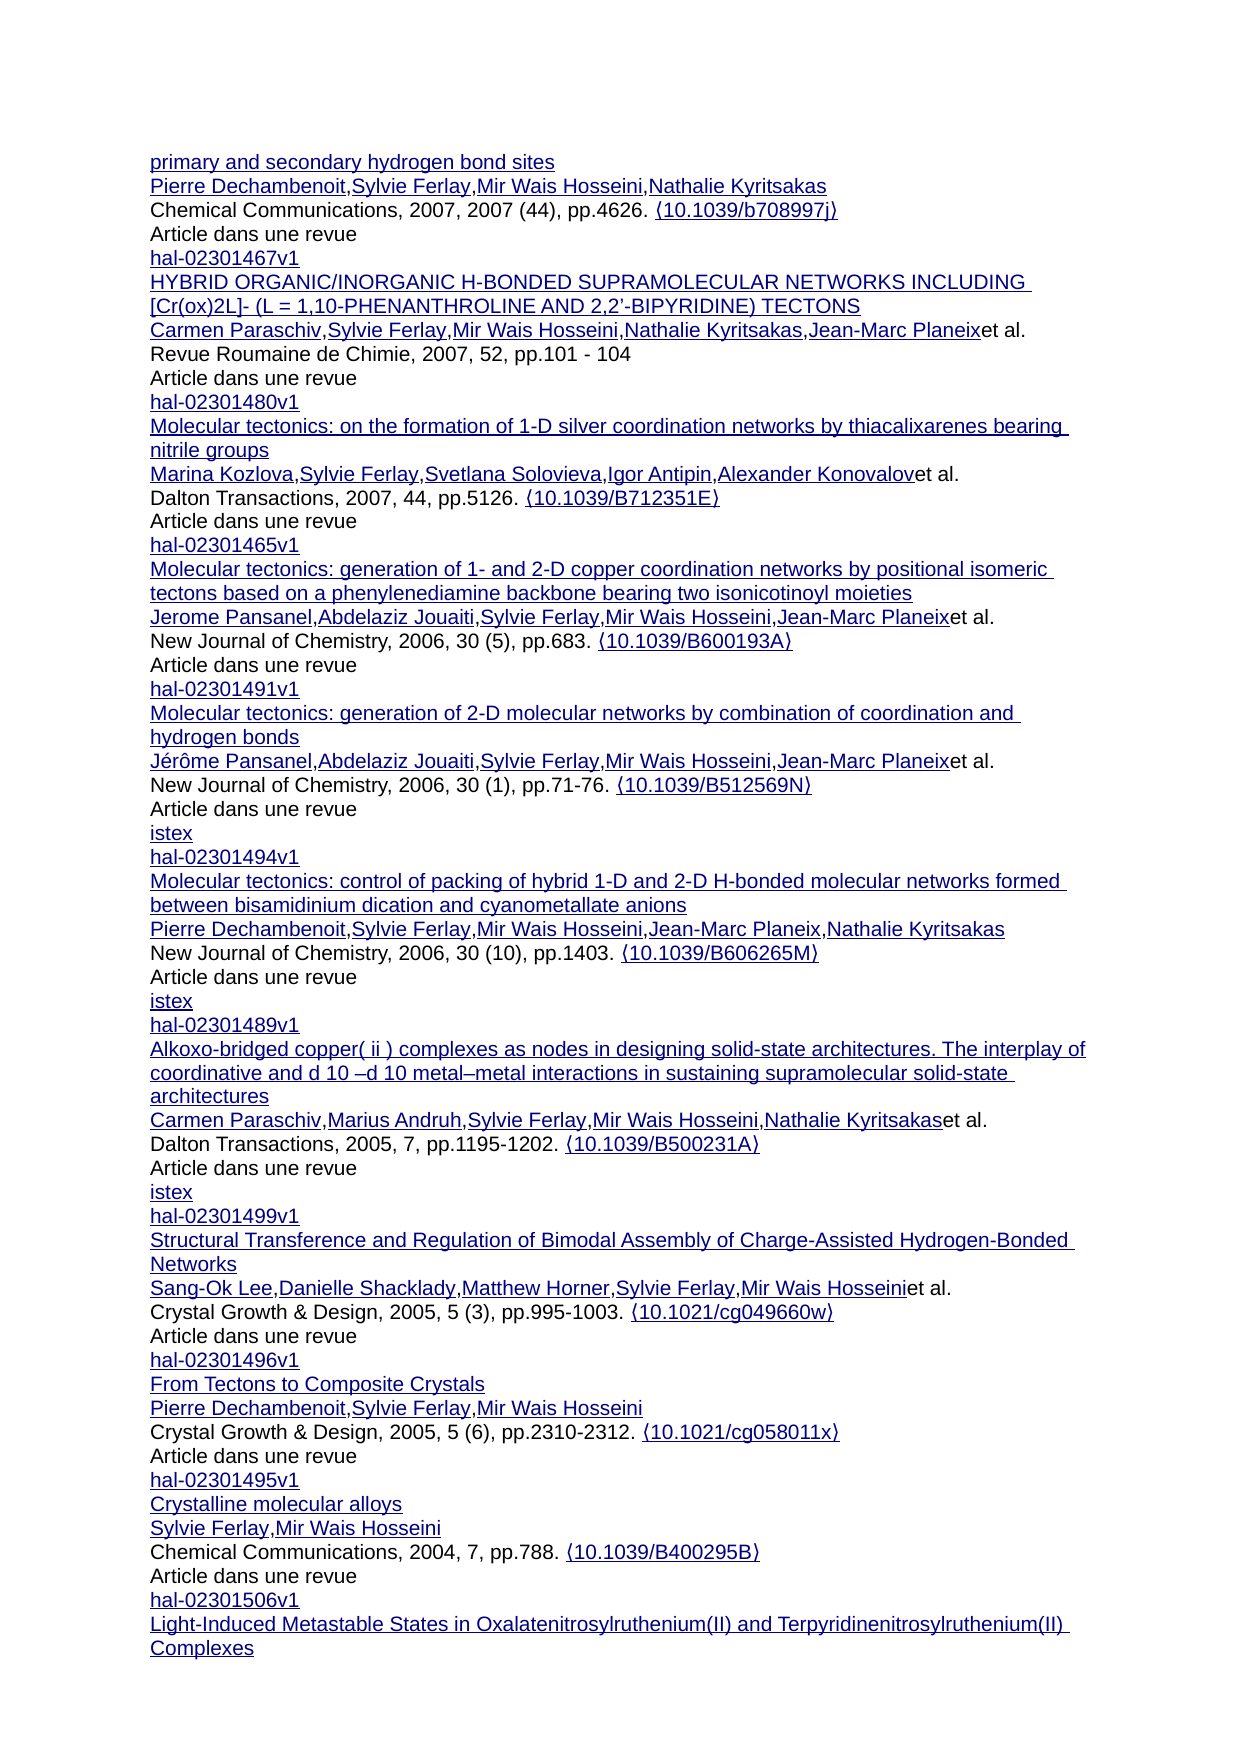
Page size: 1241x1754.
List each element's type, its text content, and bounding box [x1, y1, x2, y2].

table_cell Molecular tectonics: generation of 2-D molecular networks by combination of coordination and hydrogen bonds Jérôme Pansanel,Abdelaziz Jouaiti,Sylvie Ferlay,Mir Wais Hosseini,Jean-Marc Planeixet al. New Journal of Chemistry, 2006, 30 (1), pp.71-76. ⟨10.1039/B512569N⟩ Article dans une revue istex hal-02301494v1 [150, 701, 1090, 869]
table_cell Molecular tectonics: generation of 1- and 2-D copper coordination networks by positional isomeric tectons based on a phenylenediamine backbone bearing two isonicotinoyl moieties Jerome Pansanel,Abdelaziz Jouaiti,Sylvie Ferlay,Mir Wais Hosseini,Jean-Marc Planeixet al. New Journal of Chemistry, 2006, 30 (5), pp.683. ⟨10.1039/B600193A⟩ Article dans une revue hal-02301491v1 [150, 557, 1090, 701]
table_cell Alkoxo-bridged copper( ii ) complexes as nodes in designing solid-state architectures. The interplay of coordinative and d 10 –d 10 metal–metal interactions in sustaining supramolecular solid-state architectures Carmen Paraschiv,Marius Andruh,Sylvie Ferlay,Mir Wais Hosseini,Nathalie Kyritsakaset al. Dalton Transactions, 2005, 7, pp.1195-1202. ⟨10.1039/B500231A⟩ Article dans une revue istex hal-02301499v1 [150, 1036, 1090, 1228]
table_cell Crystalline molecular alloys Sylvie Ferlay,Mir Wais Hosseini Chemical Communications, 2004, 7, pp.788. ⟨10.1039/B400295B⟩ Article dans une revue hal-02301506v1 [150, 1492, 1090, 1611]
table_cell Structural Transference and Regulation of Bimodal Assembly of Charge-Assisted Hydrogen-Bonded Networks Sang-Ok Lee,Danielle Shacklady,Matthew Horner,Sylvie Ferlay,Mir Wais Hosseiniet al. Crystal Growth & Design, 2005, 5 (3), pp.995-1003. ⟨10.1021/cg049660w⟩ Article dans une revue hal-02301496v1 [150, 1228, 1090, 1372]
table_cell From Tectons to Composite Crystals Pierre Dechambenoit,Sylvie Ferlay,Mir Wais Hosseini Crystal Growth & Design, 2005, 5 (6), pp.2310-2312. ⟨10.1021/cg058011x⟩ Article dans une revue hal-02301495v1 [150, 1372, 1090, 1492]
table_cell Light-Induced Metastable States in Oxalatenitrosylruthenium(II) and Terpyridinenitrosylruthenium(II) Complexes [150, 1611, 1090, 1659]
table_cell Molecular tectonics: on the formation of 1-D silver coordination networks by thiacalixarenes bearing nitrile groups Marina Kozlova,Sylvie Ferlay,Svetlana Solovieva,Igor Antipin,Alexander Konovalovet al. Dalton Transactions, 2007, 44, pp.5126. ⟨10.1039/B712351E⟩ Article dans une revue hal-02301465v1 [150, 414, 1090, 557]
table_cell Molecular tectonics: polymorphism and enhancement of network dimensionality by a combination of primary and secondary hydrogen bond sites Pierre Dechambenoit,Sylvie Ferlay,Mir Wais Hosseini,Nathalie Kyritsakas Chemical Communications, 2007, 2007 (44), pp.4626. ⟨10.1039/b708997j⟩ Article dans une revue hal-02301467v1 [150, 150, 1090, 270]
table_cell Molecular tectonics: control of packing of hybrid 1-D and 2-D H-bonded molecular networks formed between bisamidinium dication and cyanometallate anions Pierre Dechambenoit,Sylvie Ferlay,Mir Wais Hosseini,Jean-Marc Planeix,Nathalie Kyritsakas New Journal of Chemistry, 2006, 30 (10), pp.1403. ⟨10.1039/B606265M⟩ Article dans une revue istex hal-02301489v1 [150, 869, 1090, 1036]
table_cell HYBRID ORGANIC/INORGANIC H-BONDED SUPRAMOLECULAR NETWORKS INCLUDING [Cr(ox)2L]- (L = 1,10-PHENANTHROLINE AND 2,2’-BIPYRIDINE) TECTONS Carmen Paraschiv,Sylvie Ferlay,Mir Wais Hosseini,Nathalie Kyritsakas,Jean-Marc Planeixet al. Revue Roumaine de Chimie, 2007, 52, pp.101 - 104 Article dans une revue hal-02301480v1 [150, 270, 1090, 413]
